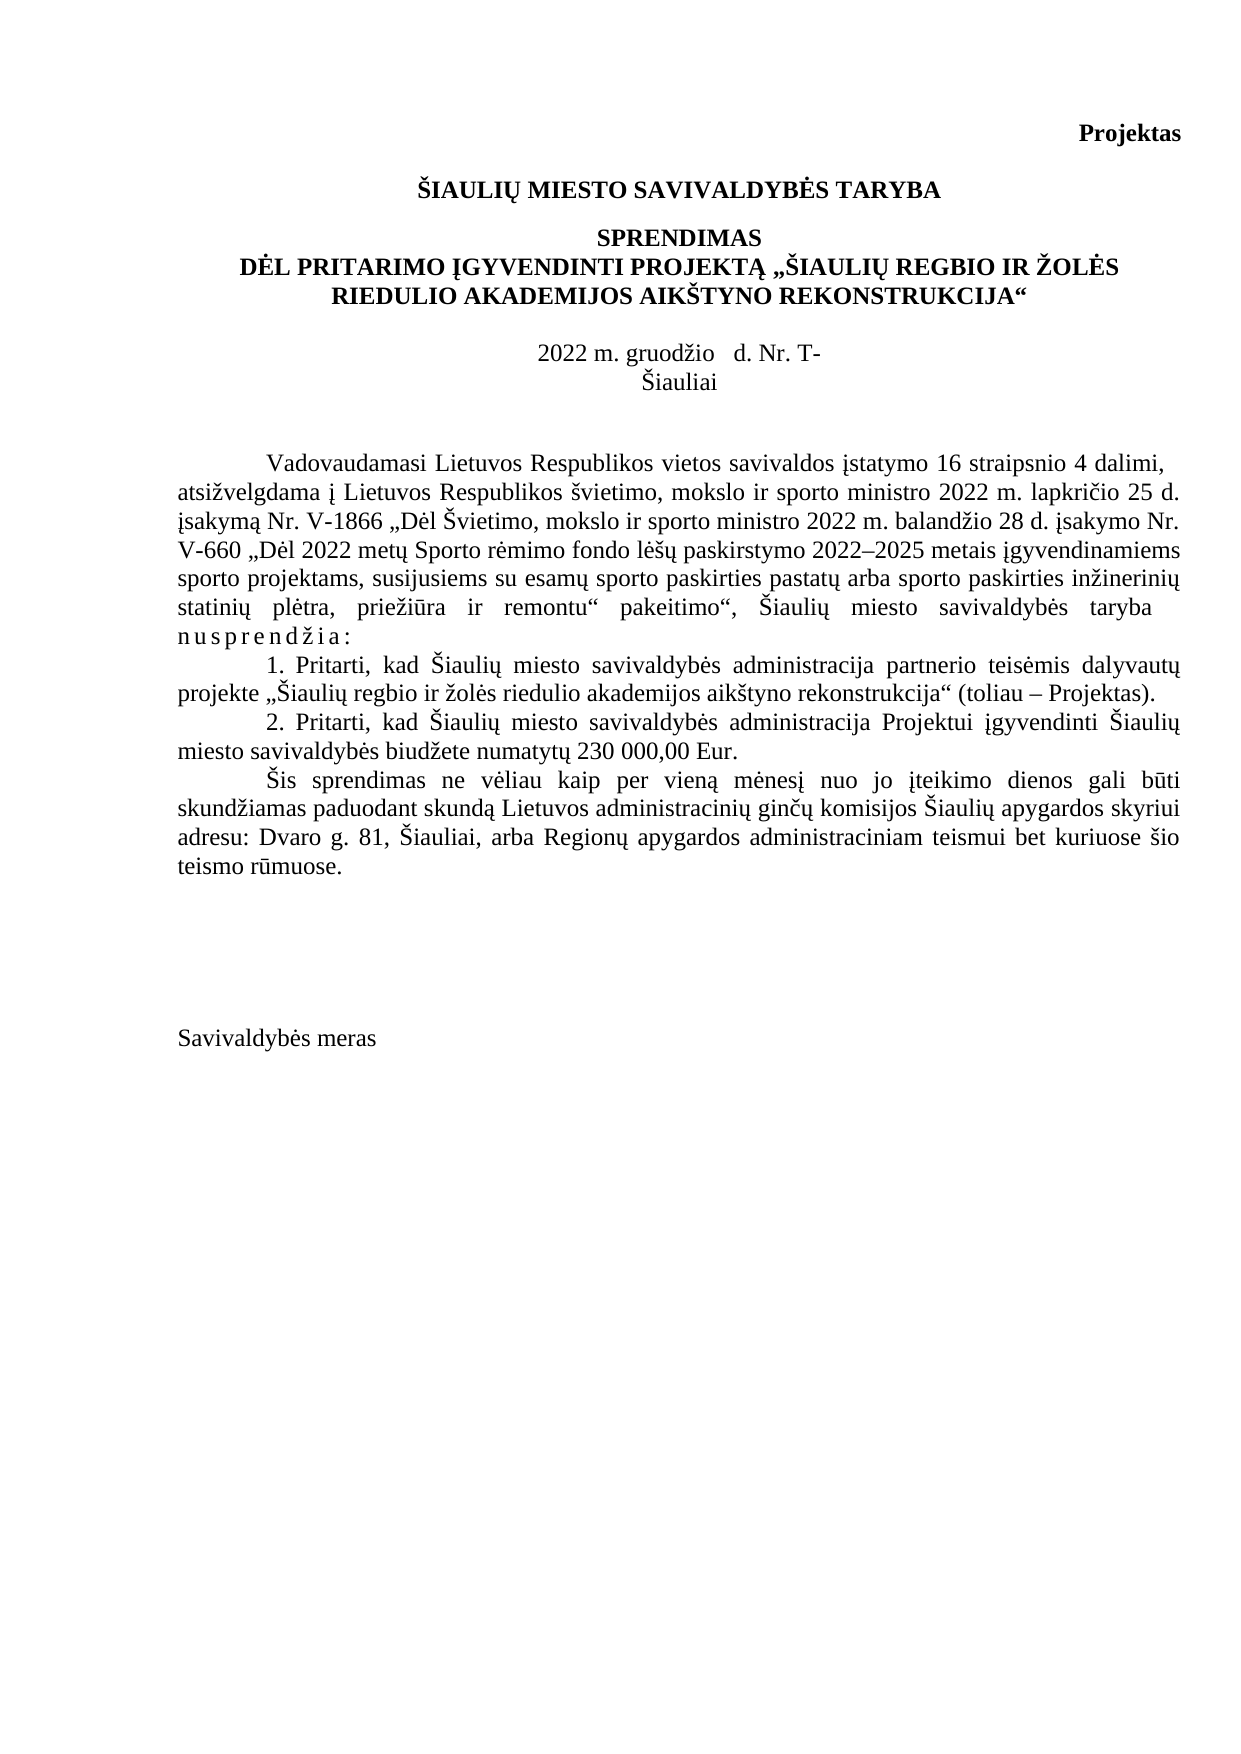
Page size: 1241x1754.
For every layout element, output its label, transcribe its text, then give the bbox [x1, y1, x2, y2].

text Projektas [177, 118, 1181, 147]
text DĖL PRITARIMO ĮGYVENDINTI PROJEKTĄ „ŠIAULIŲ REGBIO IR ŽOLĖS RIEDULIO AKADEMIJOS AIKŠTYNO REKONSTRUKCIJA“ [177, 252, 1181, 310]
text 1. Pritarti, kad Šiaulių miesto savivaldybės administracija partnerio teisėmis dalyvautų projekte „Šiaulių regbio ir žolės riedulio akademijos aikštyno rekonstrukcija“ (toliau – Projektas). [177, 650, 1181, 707]
text 2. Pritarti, kad Šiaulių miesto savivaldybės administracija Projektui įgyvendinti Šiaulių miesto savivaldybės biudžete numatytų 230 000,00 Eur. [177, 707, 1181, 765]
text Šiauliai [177, 367, 1181, 396]
text Vadovaudamasi Lietuvos Respublikos vietos savivaldos įstatymo 16 straipsnio 4 dalimi, atsižvelgdama į Lietuvos Respublikos švietimo, mokslo ir sporto ministro 2022 m. lapkričio 25 d. įsakymą Nr. V-1866 „Dėl Švietimo, mokslo ir sporto ministro 2022 m. balandžio 28 d. įsakymo Nr. V-660 „Dėl 2022 metų Sporto rėmimo fondo lėšų paskirstymo 2022–2025 metais įgyvendinamiems sporto projektams, susijusiems su esamų sporto paskirties pastatų arba sporto paskirties inžinerinių statinių plėtra, priežiūra ir remontu“ pakeitimo“, Šiaulių miesto savivaldybės taryba nusprendžia: [177, 448, 1181, 650]
text Savivaldybės meras [177, 1023, 1181, 1052]
text ŠIAULIŲ MIESTO SAVIVALDYBĖS TARYBA [177, 176, 1181, 204]
text 2022 m. gruodžio d. Nr. T- [177, 338, 1181, 367]
text Šis sprendimas ne vėliau kaip per vieną mėnesį nuo jo įteikimo dienos gali būti skundžiamas paduodant skundą Lietuvos administracinių ginčų komisijos Šiaulių apygardos skyriui adresu: Dvaro g. 81, Šiauliai, arba Regionų apygardos administraciniam teismui bet kuriuose šio teismo rūmuose. [177, 765, 1181, 880]
text SPRENDIMAS [177, 223, 1181, 252]
